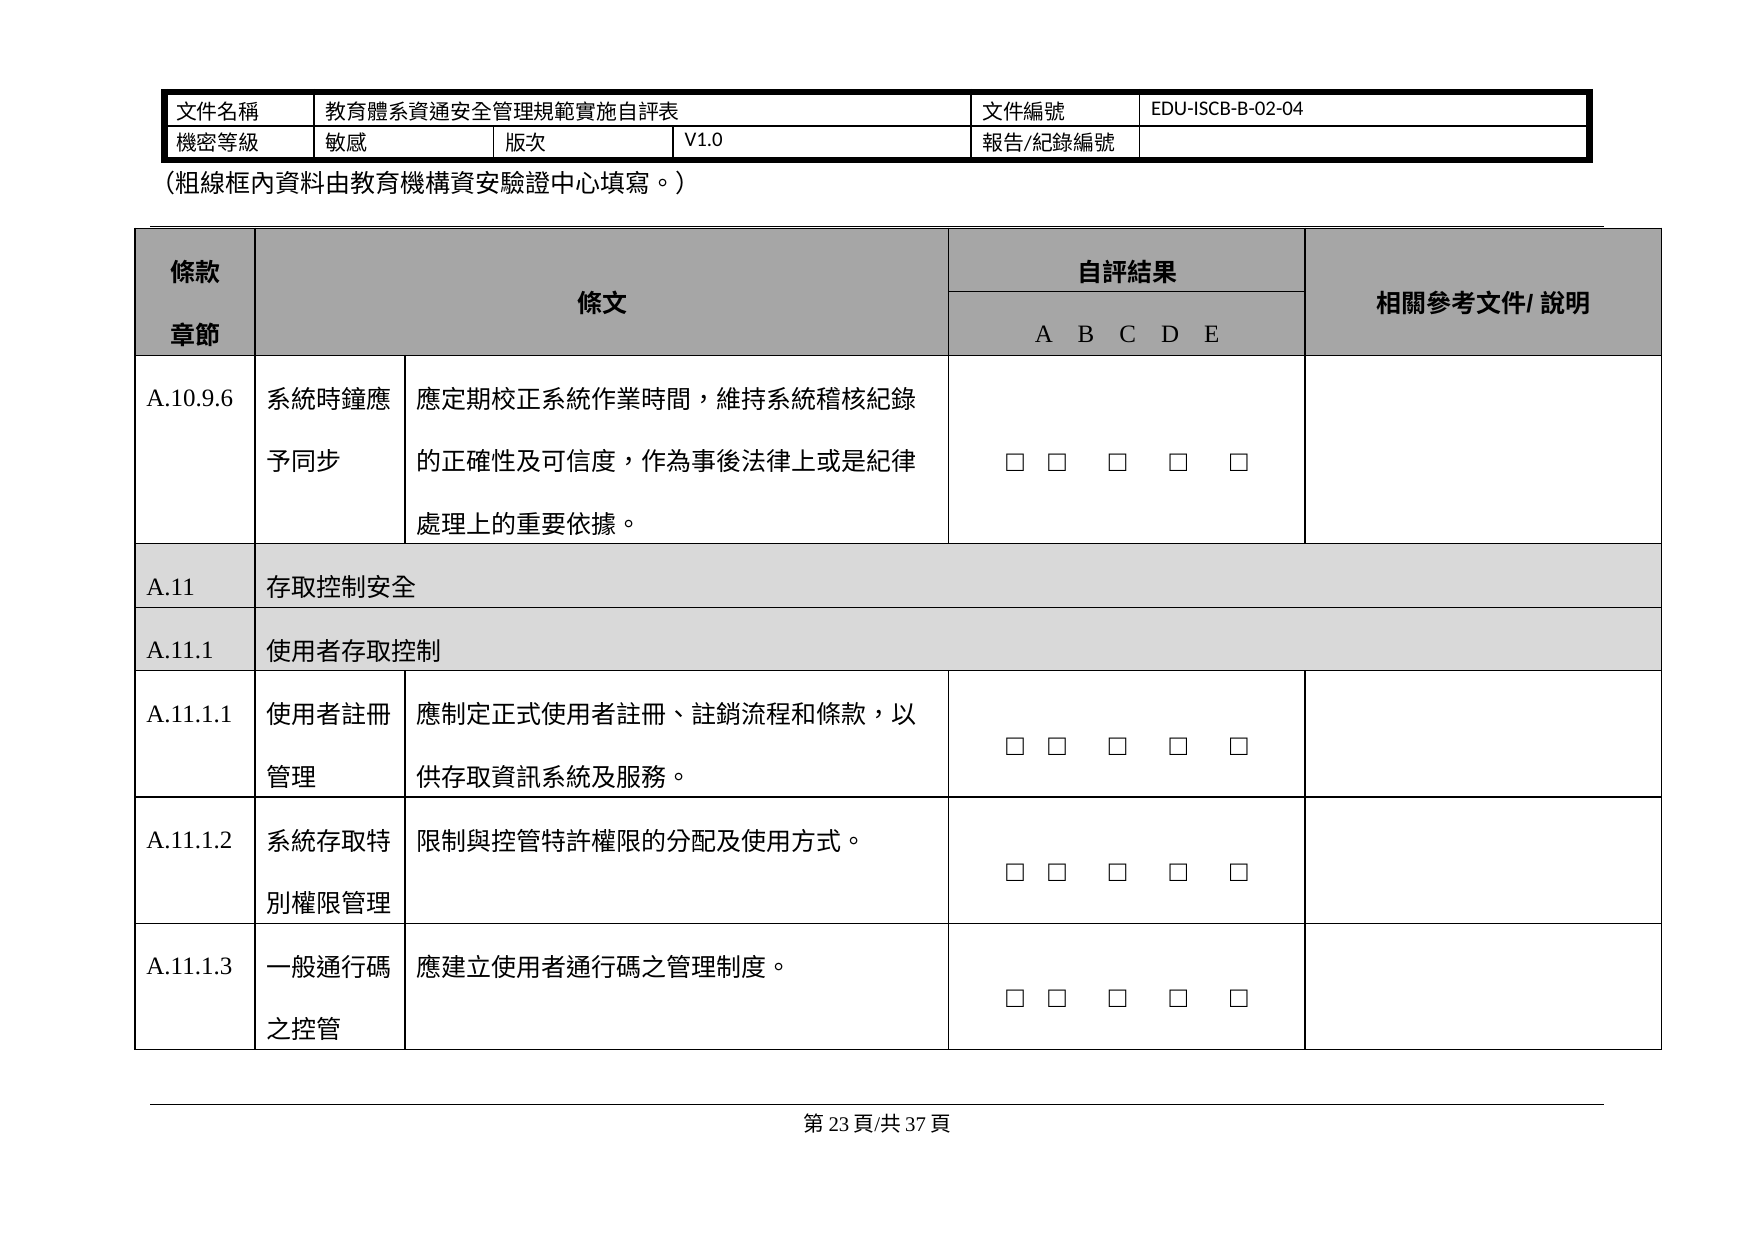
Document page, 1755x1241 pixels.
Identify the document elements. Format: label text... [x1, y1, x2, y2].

table_cell □ □ □ □ □ [949, 798, 1304, 922]
table_header 自評結果 [949, 229, 1304, 291]
table_cell □ □ □ □ □ [949, 356, 1304, 543]
table_cell 一般通行碼之控管 [256, 924, 404, 1048]
table_cell 系統時鐘應予同步 [256, 356, 404, 543]
table_cell □ □ □ □ □ [949, 924, 1304, 1048]
table_cell 使用者註冊管理 [256, 671, 404, 796]
table_cell 使用者存取控制 [256, 608, 1661, 670]
table_cell A.11.1 [136, 608, 254, 670]
table_header 條文 [256, 229, 948, 355]
table_cell A.11.1.2 [136, 798, 254, 922]
table_cell □ □ □ □ □ [949, 671, 1304, 796]
table_cell [1306, 356, 1661, 543]
table_cell 系統存取特別權限管理 [256, 798, 404, 922]
table_cell 限制與控管特許權限的分配及使用方式。 [406, 798, 948, 922]
table_cell A.11.1.3 [136, 924, 254, 1048]
table_header 相關參考文件/ 說明 [1306, 229, 1661, 355]
table_cell [1306, 924, 1661, 1048]
table_header 條款 章節 [136, 229, 254, 355]
table_cell 存取控制安全 [256, 544, 1661, 607]
table_cell 應建立使用者通行碼之管理制度。 [406, 924, 948, 1048]
table_cell A.10.9.6 [136, 356, 254, 543]
table_cell 應定期校正系統作業時間，維持系統稽核紀錄的正確性及可信度，作為事後法律上或是紀律處理上的重要依據。 [406, 356, 948, 543]
table_cell 應制定正式使用者註冊、註銷流程和條款，以供存取資訊系統及服務。 [406, 671, 948, 796]
table_cell A B C D E [949, 292, 1304, 355]
table_cell [1306, 671, 1661, 796]
table_cell A.11 [136, 544, 254, 607]
table_cell [1306, 798, 1661, 922]
table_cell A.11.1.1 [136, 671, 254, 796]
